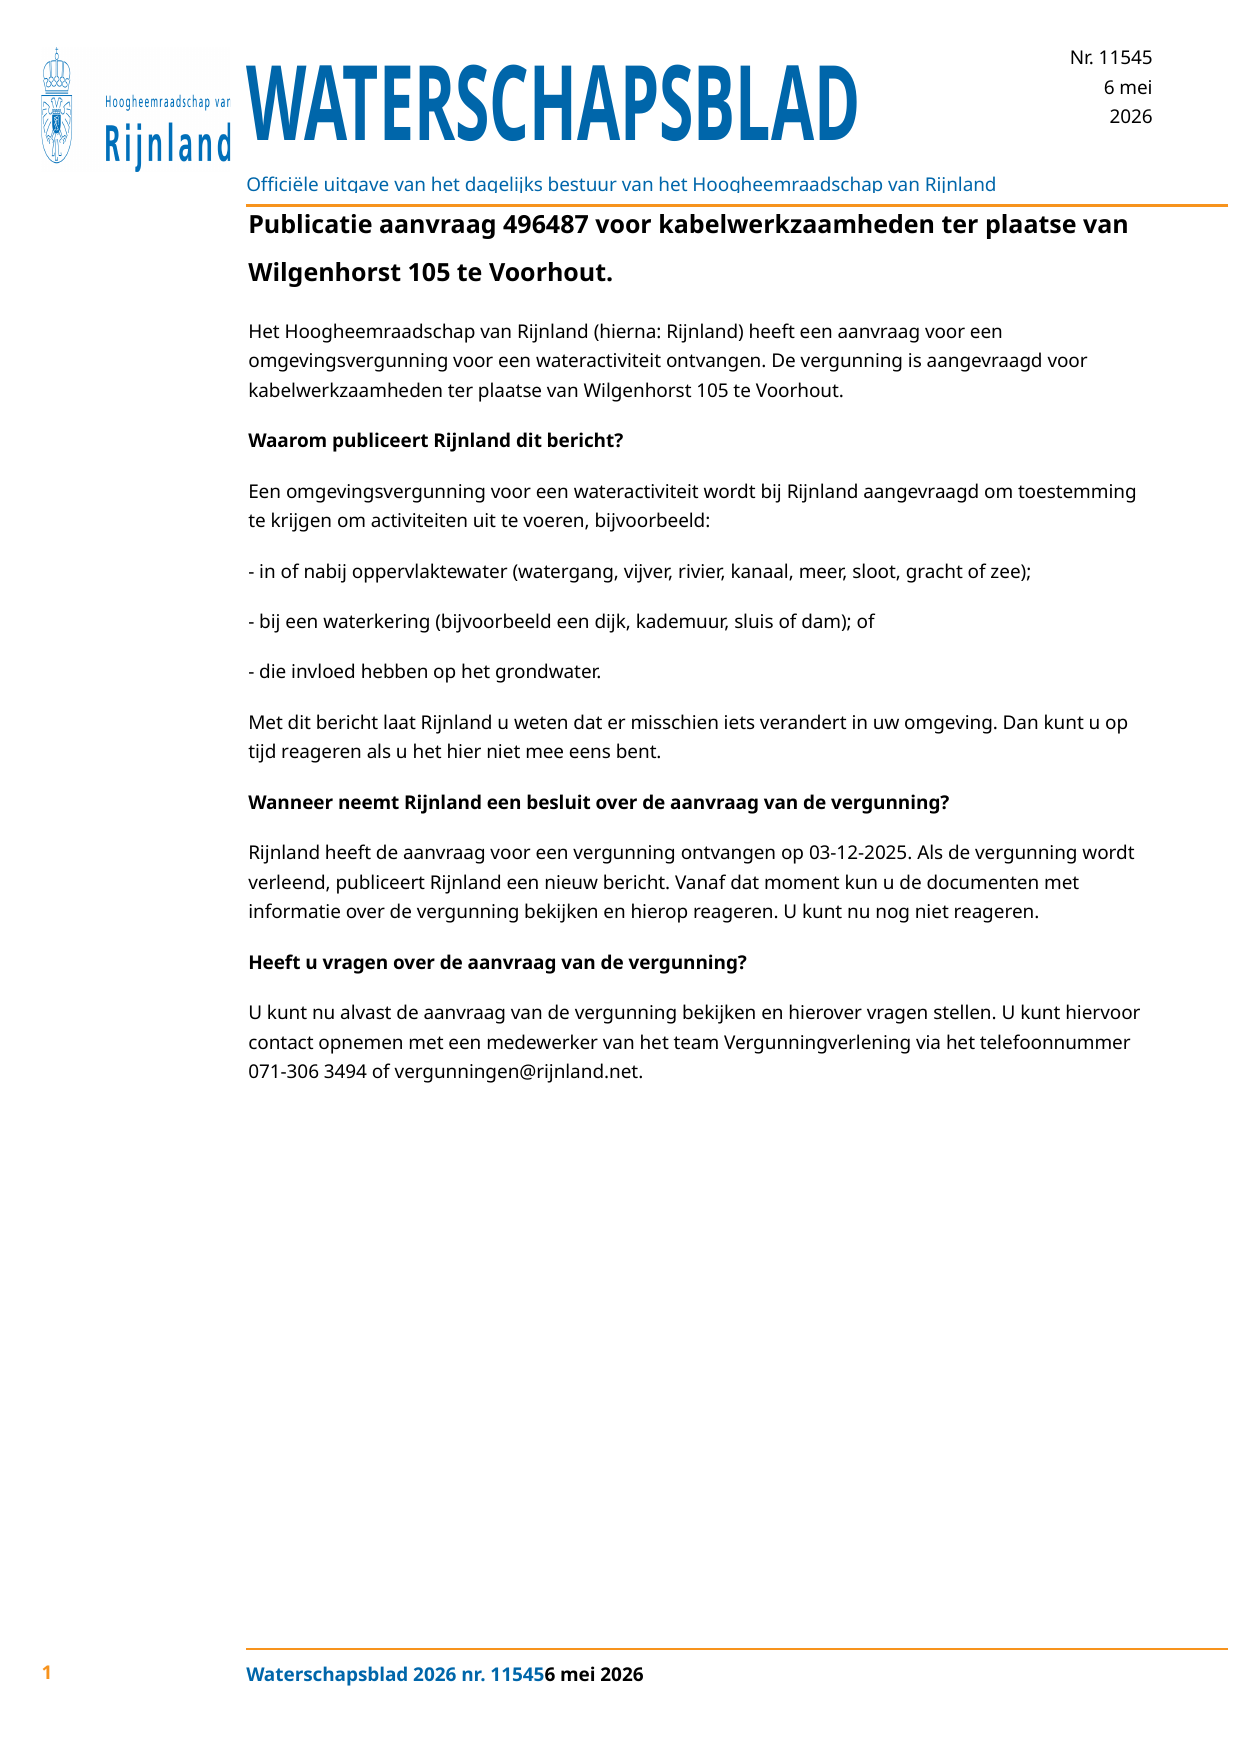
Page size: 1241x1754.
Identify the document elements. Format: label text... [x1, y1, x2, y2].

text - bij een waterkering (bijvoorbeeld een dijk, kademuur, sluis of dam); of [248, 608, 1152, 634]
text Wanneer neemt Rijnland een besluit over de aanvraag van de vergunning? [248, 789, 1152, 815]
text Rijnland heeft de aanvraag voor een vergunning ontvangen op 03-12-2025. Als de vergunning wordt verleend, publiceert Rijnland een nieuw bericht. Vanaf dat moment kun u de documenten met informatie over de vergunning bekijken en hierop reageren. U kunt nu nog niet reageren. [248, 839, 1152, 924]
text - in of nabij oppervlaktewater (watergang, vijver, rivier, kanaal, meer, sloot, gracht of zee); [248, 558, 1152, 584]
text Publicatie aanvraag 496487 voor kabelwerkzaamheden ter plaatse van Wilgenhorst 105 te Voorhout. [248, 207, 1152, 288]
text U kunt nu alvast de aanvraag van de vergunning bekijken en hierover vragen stellen. U kunt hiervoor contact opnemen met een medewerker van het team Vergunningverlening via het telefoonnummer 071-306 3494 of vergunningen@rijnland.net. [248, 999, 1152, 1084]
picture [41, 47, 231, 172]
text Heeft u vragen over de aanvraag van de vergunning? [248, 949, 1152, 975]
text Waarom publiceert Rijnland dit bericht? [248, 427, 1152, 453]
text - die invloed hebben op het grondwater. [248, 659, 1152, 684]
text Met dit bericht laat Rijnland u weten dat er misschien iets verandert in uw omgeving. Dan kunt u op tijd reageren als u het hier niet mee eens bent. [248, 709, 1152, 764]
text Een omgevingsvergunning voor een wateractiviteit wordt bij Rijnland aangevraagd om toestemming te krijgen om activiteiten uit te voeren, bijvoorbeeld: [248, 478, 1152, 533]
text Het Hoogheemraadschap van Rijnland (hierna: Rijnland) heeft een aanvraag voor een omgevingsvergunning voor een wateractiviteit ontvangen. De vergunning is aangevraagd voor kabelwerkzaamheden ter plaatse van Wilgenhorst 105 te Voorhout. [248, 318, 1152, 403]
